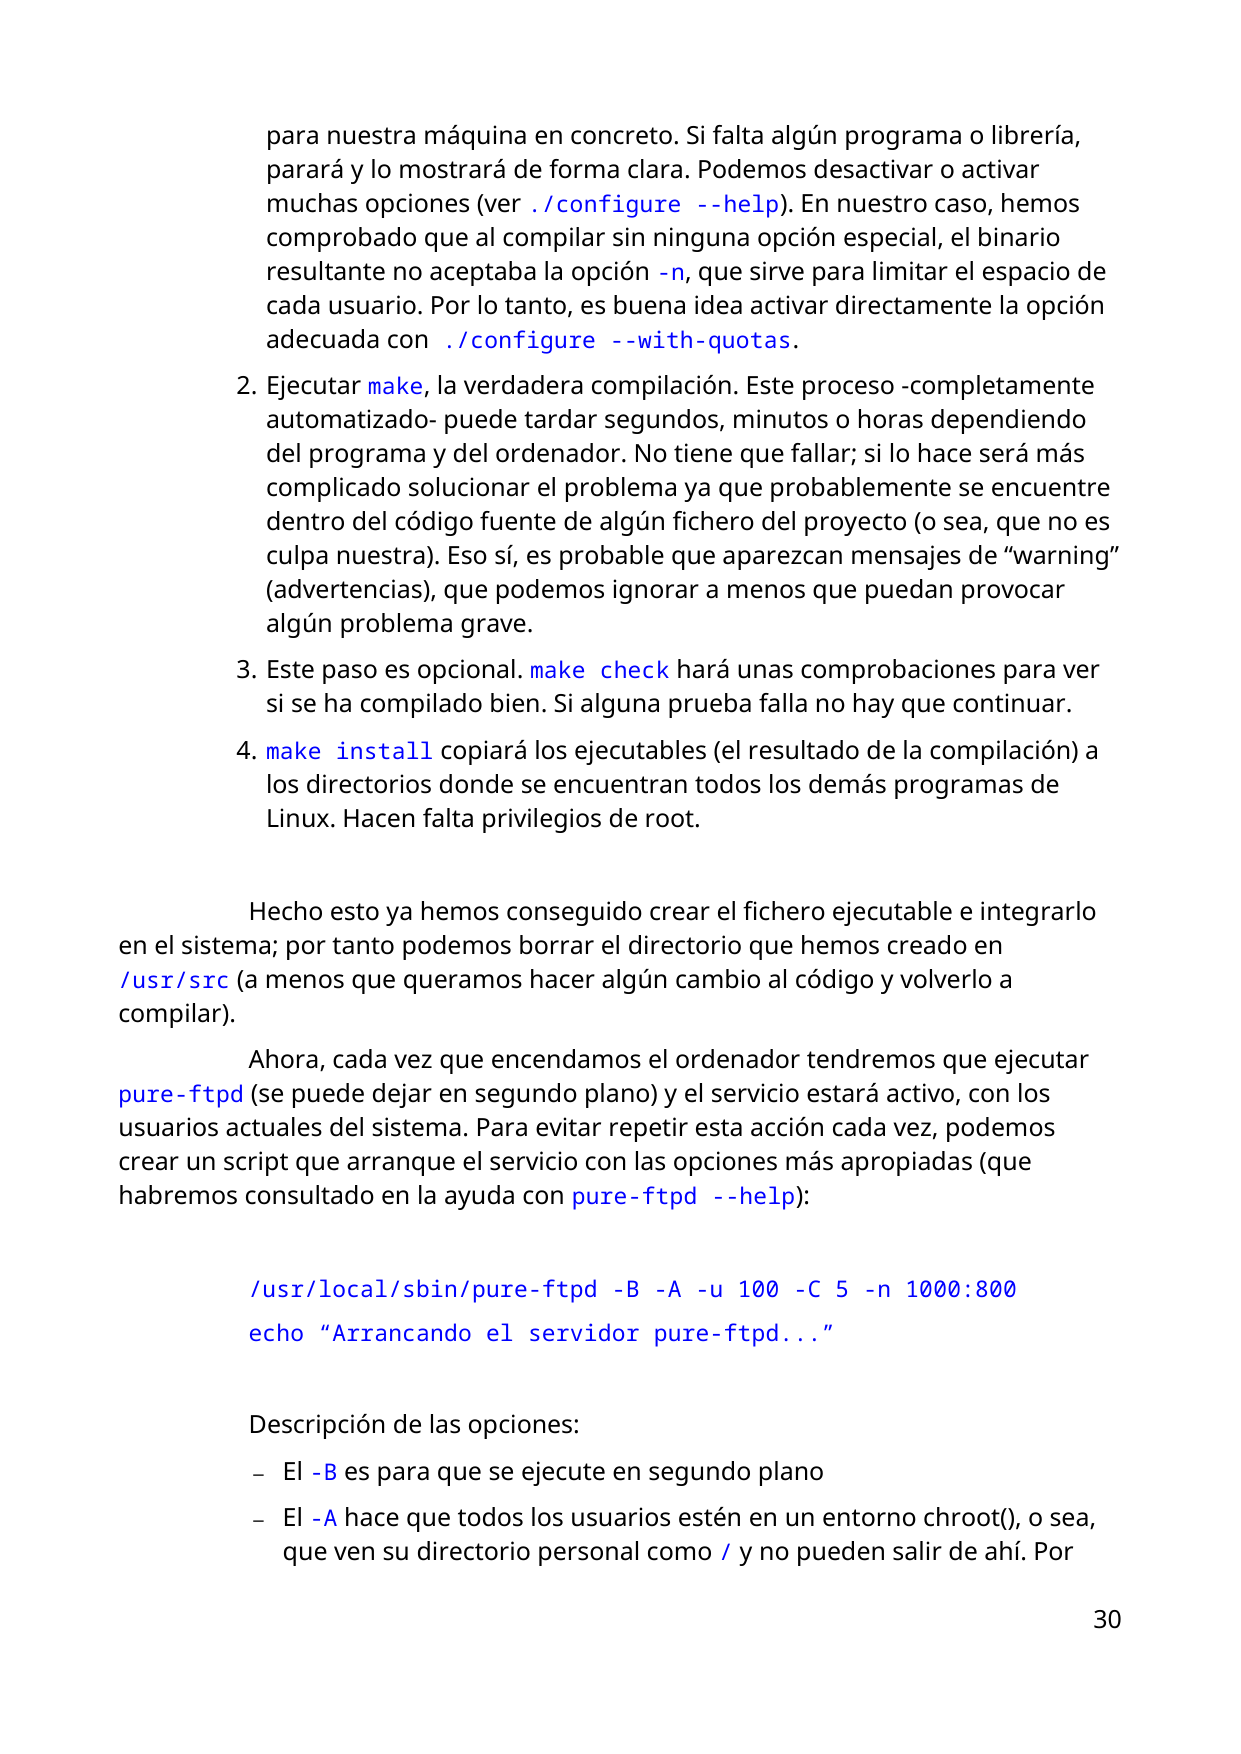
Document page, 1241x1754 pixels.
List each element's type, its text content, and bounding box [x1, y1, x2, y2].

list Este paso es opcional. make check hará unas comprobaciones para ver si se ha compilado bien. Si alguna prueba falla no hay que continuar. [236, 652, 1122, 720]
text Ahora, cada vez que encendamos el ordenador tendremos que ejecutar pure-ftpd (se puede dejar en segundo plano) y el servicio estará activo, con los usuarios actuales del sistema. Para evitar repetir esta acción cada vez, podemos crear un script que arranque el servicio con las opciones más apropiadas (que habremos consultado en la ayuda con pure-ftpd --help): [118, 1042, 1122, 1212]
text Descripción de las opciones: [118, 1407, 1122, 1441]
list Ejecutar make, la verdadera compilación. Este proceso -completamente automatizado- puede tardar segundos, minutos o horas dependiendo del programa y del ordenador. No tiene que fallar; si lo hace será más complicado solucionar el problema ya que probablemente se encuentre dentro del código fuente de algún fichero del proyecto (o sea, que no es culpa nuestra). Eso sí, es probable que aparezcan mensajes de “warning” (advertencias), que podemos ignorar a menos que puedan provocar algún problema grave. [236, 368, 1122, 640]
text /usr/local/sbin/pure-ftpd -B -A -u 100 -C 5 -n 1000:800 [118, 1271, 1122, 1305]
list para nuestra máquina en concreto. Si falta algún programa o librería, parará y lo mostrará de forma clara. Podemos desactivar o activar muchas opciones (ver ./configure --help). En nuestro caso, hemos comprobado que al compilar sin ninguna opción especial, el binario resultante no aceptaba la opción -n, que sirve para limitar el espacio de cada usuario. Por lo tanto, es buena idea activar directamente la opción adecuada con ./configure --with-quotas. [236, 118, 1122, 356]
list El -B es para que se ejecute en segundo plano [253, 1454, 1122, 1488]
text Hecho esto ya hemos conseguido crear el fichero ejecutable e integrarlo en el sistema; por tanto podemos borrar el directorio que hemos creado en /usr/src (a menos que queramos hacer algún cambio al código y volverlo a compilar). [118, 894, 1122, 1029]
list El -A hace que todos los usuarios estén en un entorno chroot(), o sea, que ven su directorio personal como / y no pueden salir de ahí. Por [253, 1500, 1122, 1568]
list make install copiará los ejecutables (el resultado de la compilación) a los directorios donde se encuentran todos los demás programas de Linux. Hacen falta privilegios de root. [236, 733, 1122, 835]
text echo “Arrancando el servidor pure-ftpd...” [118, 1317, 1122, 1348]
